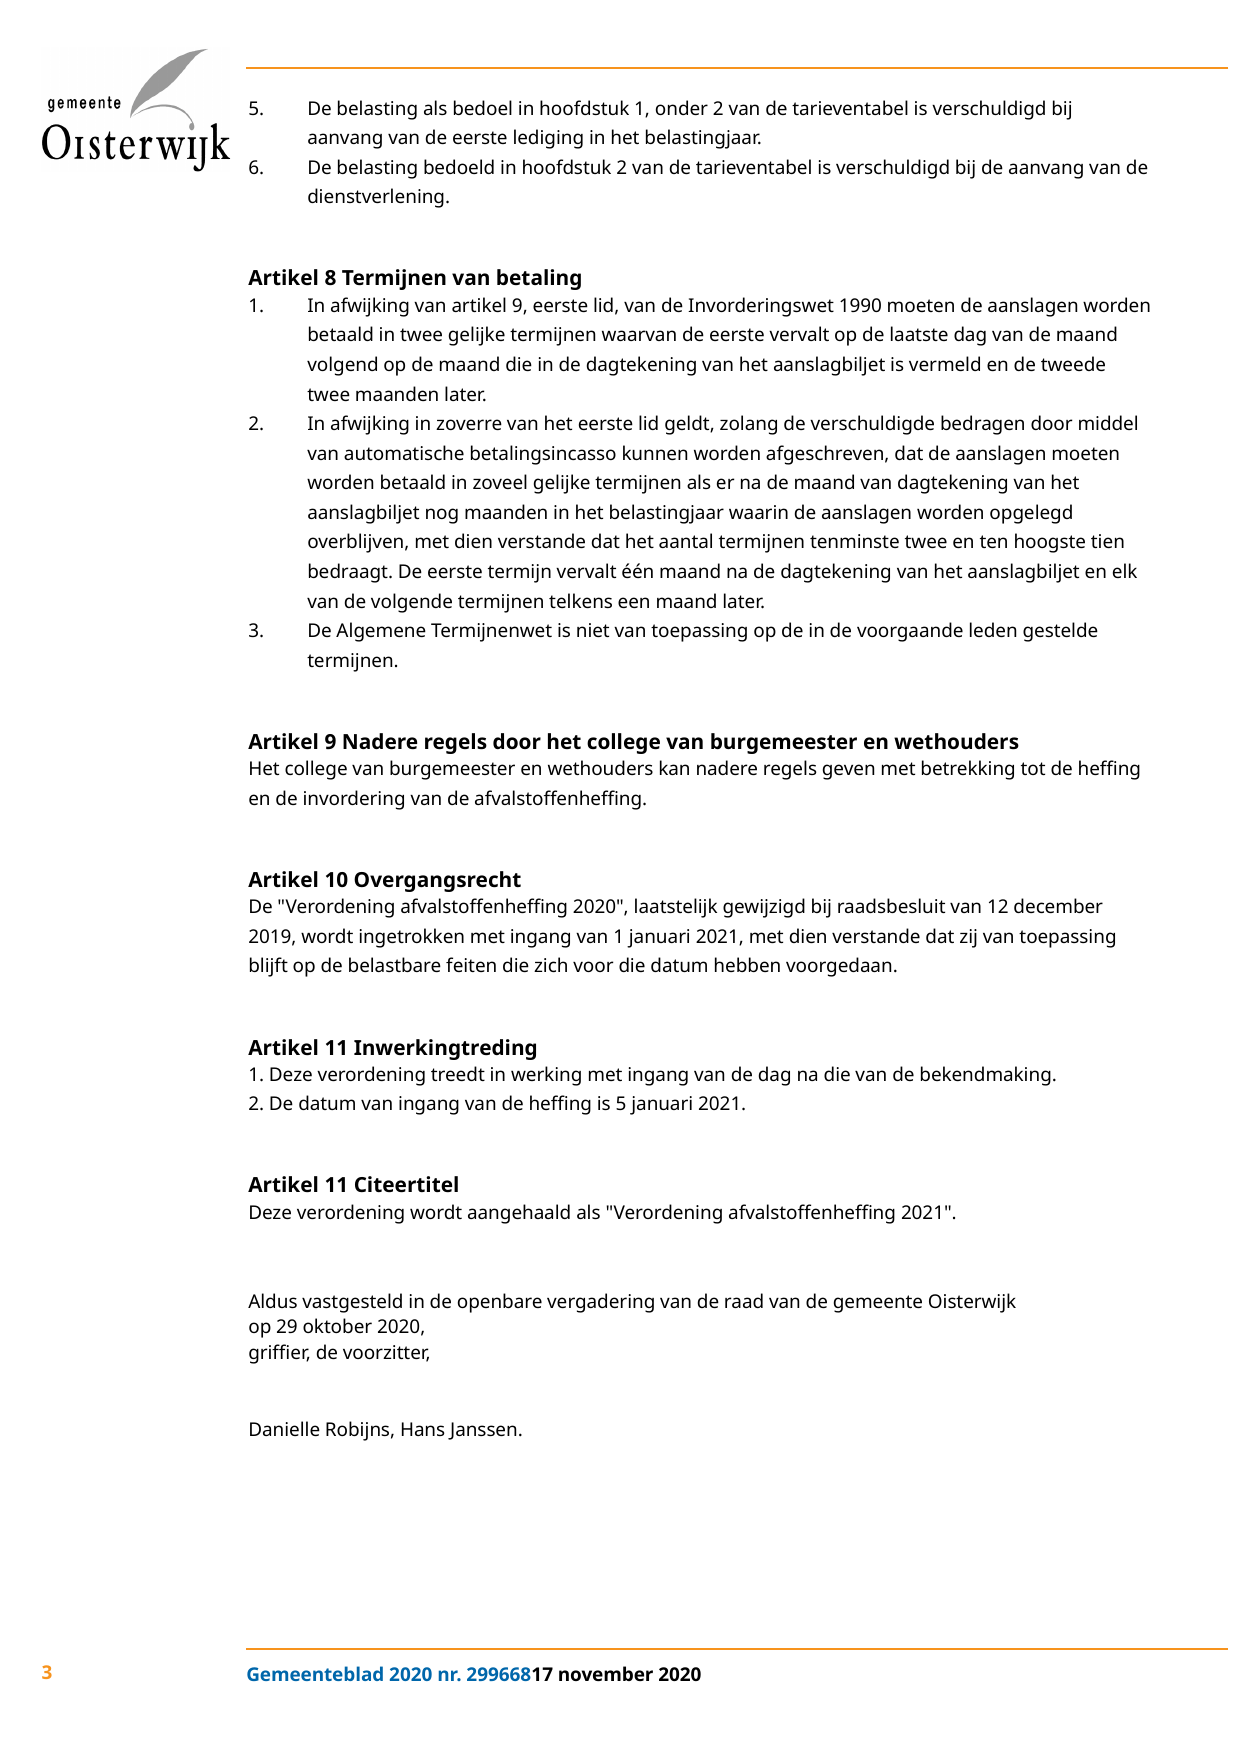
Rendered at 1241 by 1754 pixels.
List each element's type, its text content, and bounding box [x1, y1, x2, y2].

picture [41, 47, 231, 172]
text 1. Deze verordening treedt in werking met ingang van de dag na die van de bekendmaking. [248, 1061, 1152, 1087]
text griffier, de voorzitter, [248, 1339, 1152, 1365]
text op 29 oktober 2020, [248, 1313, 1152, 1339]
text Aldus vastgesteld in de openbare vergadering van de raad van de gemeente Oisterwijk [248, 1288, 1152, 1313]
text Artikel 9 Nadere regels door het college van burgemeester en wethouders [248, 727, 1152, 755]
text Deze verordening wordt aangehaald als "Verordening afvalstoffenheffing 2021". [248, 1199, 1152, 1225]
text 2. De datum van ingang van de heffing is 5 januari 2021. [248, 1091, 1152, 1116]
text De "Verordening afvalstoffenheffing 2020", laatstelijk gewijzigd bij raadsbesluit van 12 december 2019, wordt ingetrokken met ingang van 1 januari 2021, met dien verstande dat zij van toepassing blijft op de belastbare feiten die zich voor die datum hebben voorgedaan. [248, 893, 1152, 978]
text Artikel 8 Termijnen van betaling [248, 263, 1152, 292]
text Artikel 11 Citeertitel [248, 1171, 1152, 1199]
text Het college van burgemeester en wethouders kan nadere regels geven met betrekking tot de heffing en de invordering van de afvalstoffenheffing. [248, 755, 1152, 811]
text Artikel 10 Overgangsrecht [248, 865, 1152, 893]
list De Algemene Termijnenwet is niet van toepassing op de in de voorgaande leden gestelde termijnen. [248, 617, 1152, 673]
list De belasting bedoeld in hoofdstuk 2 van de tarieventabel is verschuldigd bij de aanvang van de dienstverlening. [248, 154, 1152, 209]
text Danielle Robijns, Hans Janssen. [248, 1416, 1152, 1442]
list In afwijking van artikel 9, eerste lid, van de Invorderingswet 1990 moeten de aanslagen worden betaald in twee gelijke termijnen waarvan de eerste vervalt op de laatste dag van de maand volgend op de maand die in de dagtekening van het aanslagbiljet is vermeld en de tweede twee maanden later. [248, 292, 1152, 406]
text Artikel 11 Inwerkingtreding [248, 1033, 1152, 1061]
list In afwijking in zoverre van het eerste lid geldt, zolang de verschuldigde bedragen door middel van automatische betalingsincasso kunnen worden afgeschreven, dat de aanslagen moeten worden betaald in zoveel gelijke termijnen als er na de maand van dagtekening van het aanslagbiljet nog maanden in het belastingjaar waarin de aanslagen worden opgelegd overblijven, met dien verstande dat het aantal termijnen tenminste twee en ten hoogste tien bedraagt. De eerste termijn vervalt één maand na de dagtekening van het aanslagbiljet en elk van de volgende termijnen telkens een maand later. [248, 410, 1152, 613]
list De belasting als bedoel in hoofdstuk 1, onder 2 van de tarieventabel is verschuldigd bij aanvang van de eerste lediging in het belastingjaar. [248, 95, 1152, 150]
